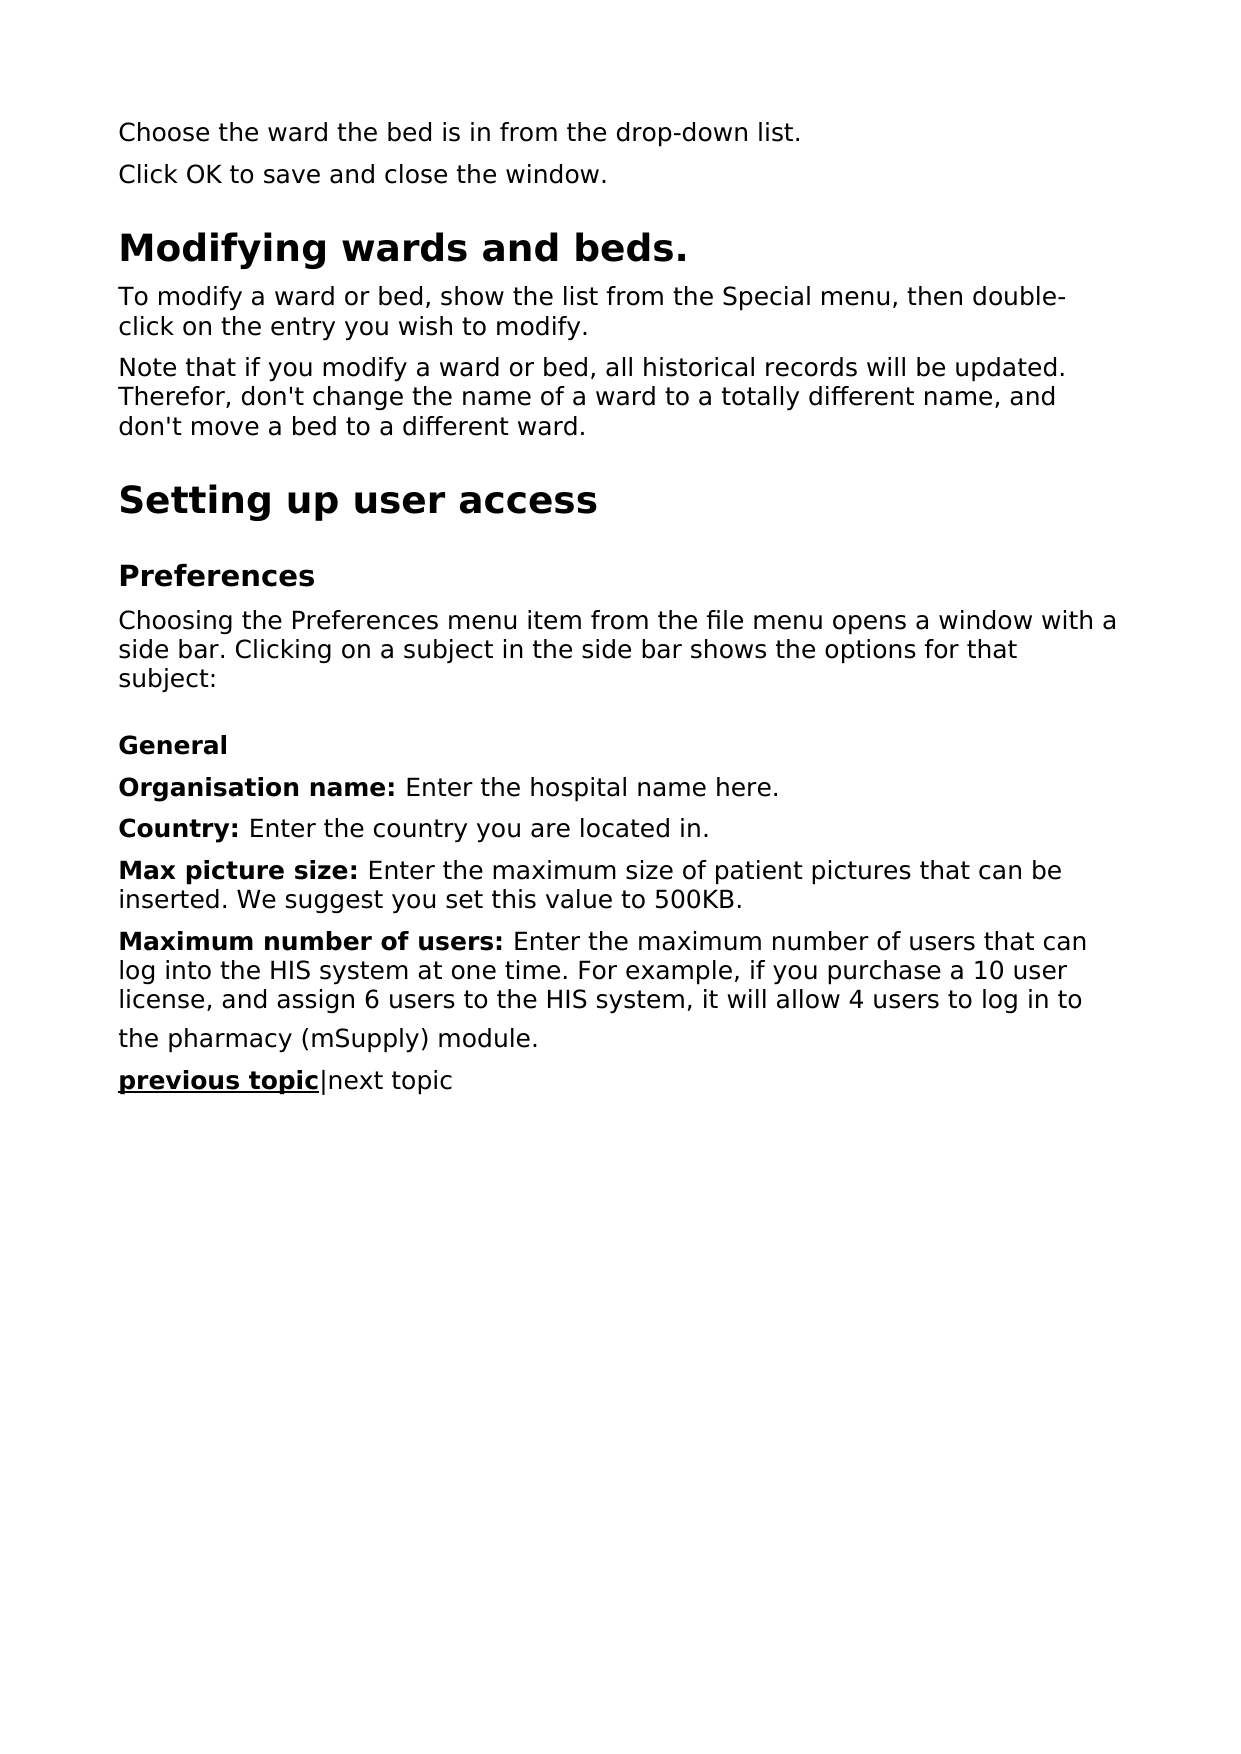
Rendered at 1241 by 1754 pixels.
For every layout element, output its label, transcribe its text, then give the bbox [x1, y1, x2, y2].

subtitle Modifying wards and beds. [118, 226, 1122, 270]
text Choosing the Preferences menu item from the file menu opens a window with a side bar. Clicking on a subject in the side bar shows the options for that subject: [118, 606, 1122, 693]
text Click OK to save and close the window. [118, 160, 1122, 189]
text Choose the ward the bed is in from the drop-down list. [118, 118, 1122, 147]
text To modify a ward or bed, show the list from the Special menu, then double-click on the entry you wish to modify. [118, 283, 1122, 341]
subtitle General [118, 731, 1122, 760]
text Note that if you modify a ward or bed, all historical records will be updated. Therefor, don't change the name of a ward to a totally different name, and don't move a bed to a different ward. [118, 353, 1122, 441]
subtitle Setting up user access [118, 478, 1122, 522]
text Maximum number of users: Enter the maximum number of users that can log into the HIS system at one time. For example, if you purchase a 10 user license, and assign 6 users to the HIS system, it will allow 4 users to log in to the pharmacy (mSupply) module. [118, 927, 1122, 1054]
text previous topic|next topic [118, 1066, 1122, 1095]
text Organisation name: Enter the hospital name here. [118, 773, 1122, 802]
text Country: Enter the country you are located in. [118, 814, 1122, 843]
subtitle Preferences [118, 559, 1122, 593]
text Max picture size: Enter the maximum size of patient pictures that can be inserted. We suggest you set this value to 500KB. [118, 856, 1122, 914]
